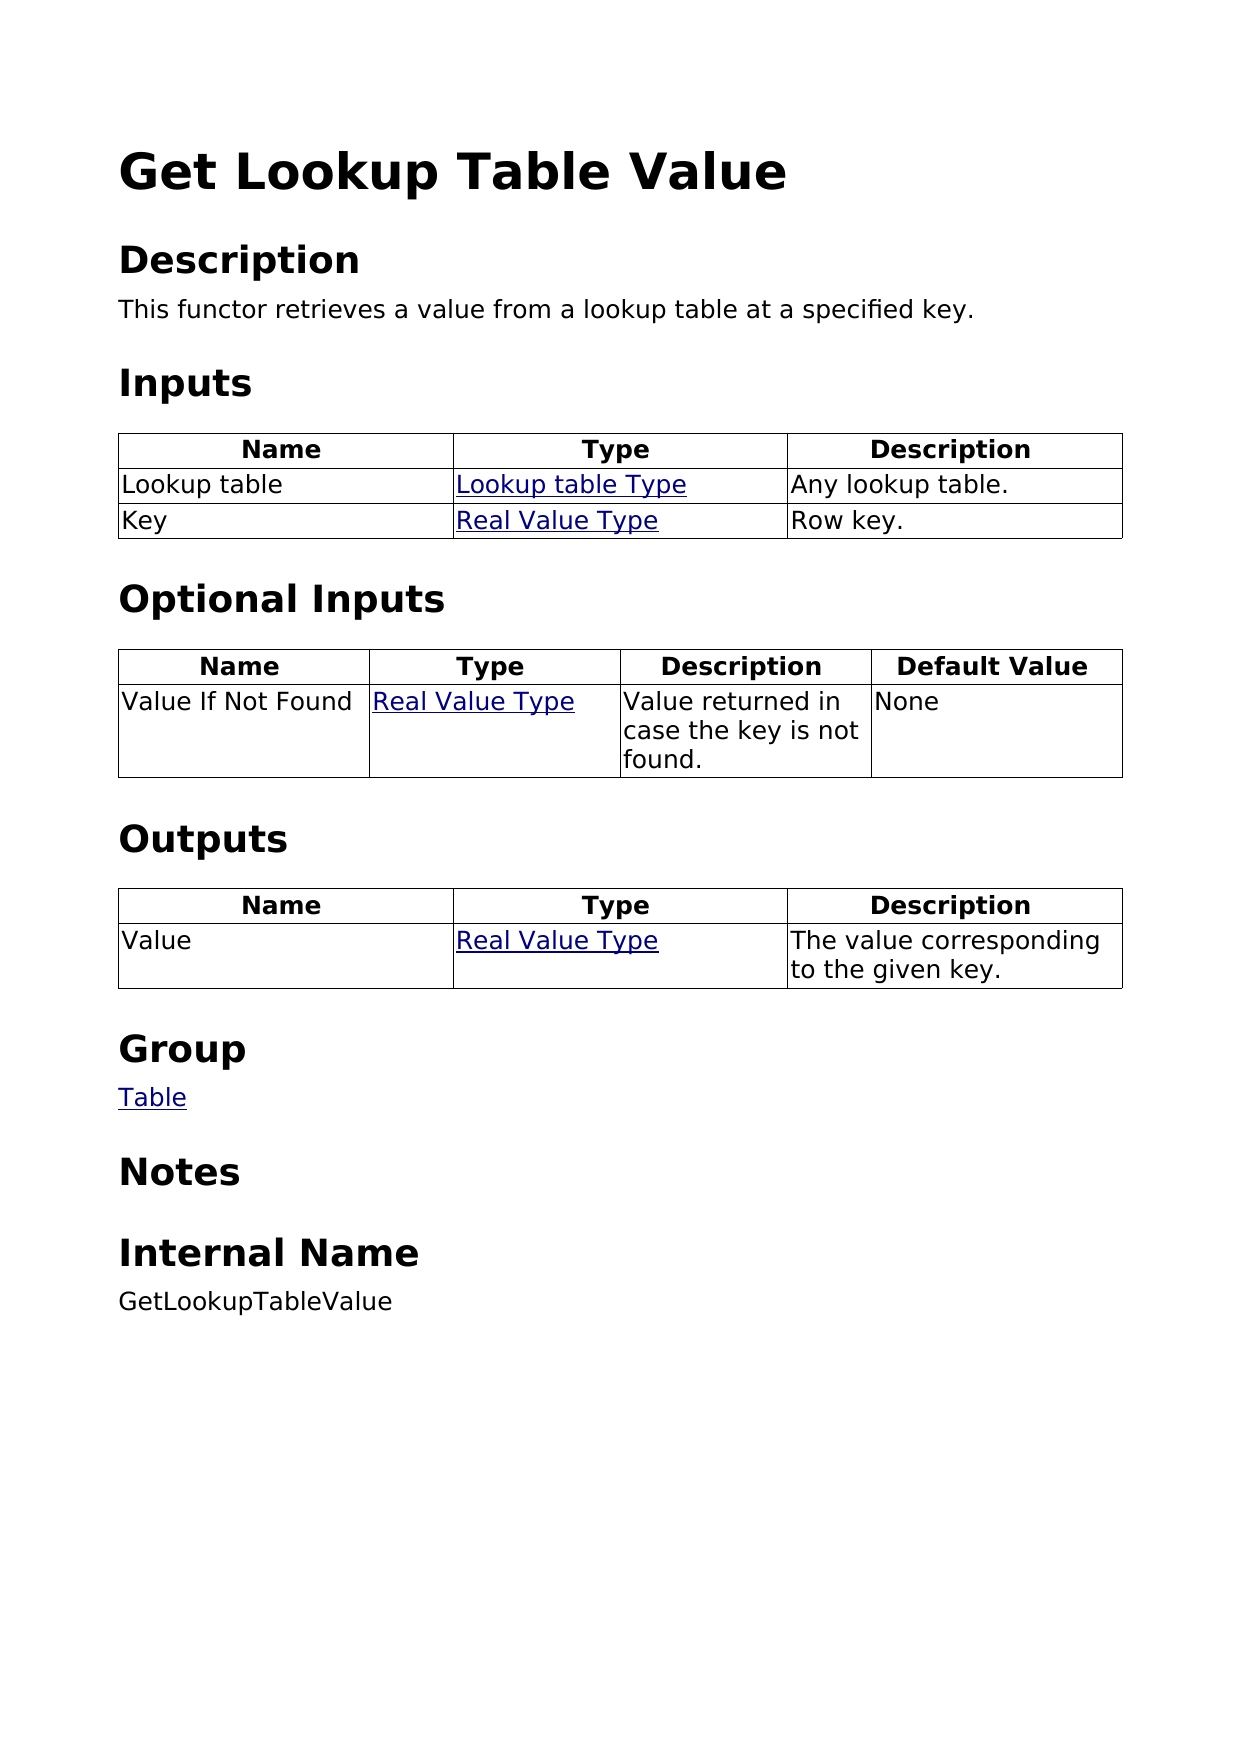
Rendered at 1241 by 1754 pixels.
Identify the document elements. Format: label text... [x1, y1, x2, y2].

table_cell Real Value Type [370, 685, 620, 777]
table_header Type [454, 889, 787, 923]
table_cell Value [119, 924, 453, 987]
table_header Default Value [872, 650, 1122, 684]
table_cell The value corresponding to the given key. [788, 924, 1122, 987]
subtitle Optional Inputs [118, 578, 1122, 621]
table_header Name [119, 889, 453, 923]
subtitle Get Lookup Table Value [118, 143, 1122, 201]
table_cell Real Value Type [454, 924, 787, 987]
table_cell None [872, 685, 1122, 777]
table_header Name [119, 650, 369, 684]
table_header Type [370, 650, 620, 684]
table_header Type [454, 434, 787, 468]
text This functor retrieves a value from a lookup table at a specified key. [118, 295, 1122, 324]
table_header Name [119, 434, 453, 468]
table_header Description [788, 889, 1122, 923]
subtitle Description [118, 239, 1122, 282]
subtitle Group [118, 1027, 1122, 1071]
subtitle Notes [118, 1150, 1122, 1194]
table_cell Value If Not Found [119, 685, 369, 777]
table_cell Lookup table [119, 469, 453, 503]
table_cell Key [119, 504, 453, 538]
table_cell Real Value Type [454, 504, 787, 538]
text GetLookupTableValue [118, 1287, 1122, 1317]
subtitle Inputs [118, 362, 1122, 405]
table_cell Lookup table Type [454, 469, 787, 503]
table_header Description [788, 434, 1122, 468]
table_cell Value returned in case the key is not found. [621, 685, 871, 777]
subtitle Outputs [118, 817, 1122, 861]
subtitle Internal Name [118, 1231, 1122, 1275]
table_cell Any lookup table. [788, 469, 1122, 503]
table_cell Row key. [788, 504, 1122, 538]
text Table [118, 1083, 1122, 1113]
table_header Description [621, 650, 871, 684]
